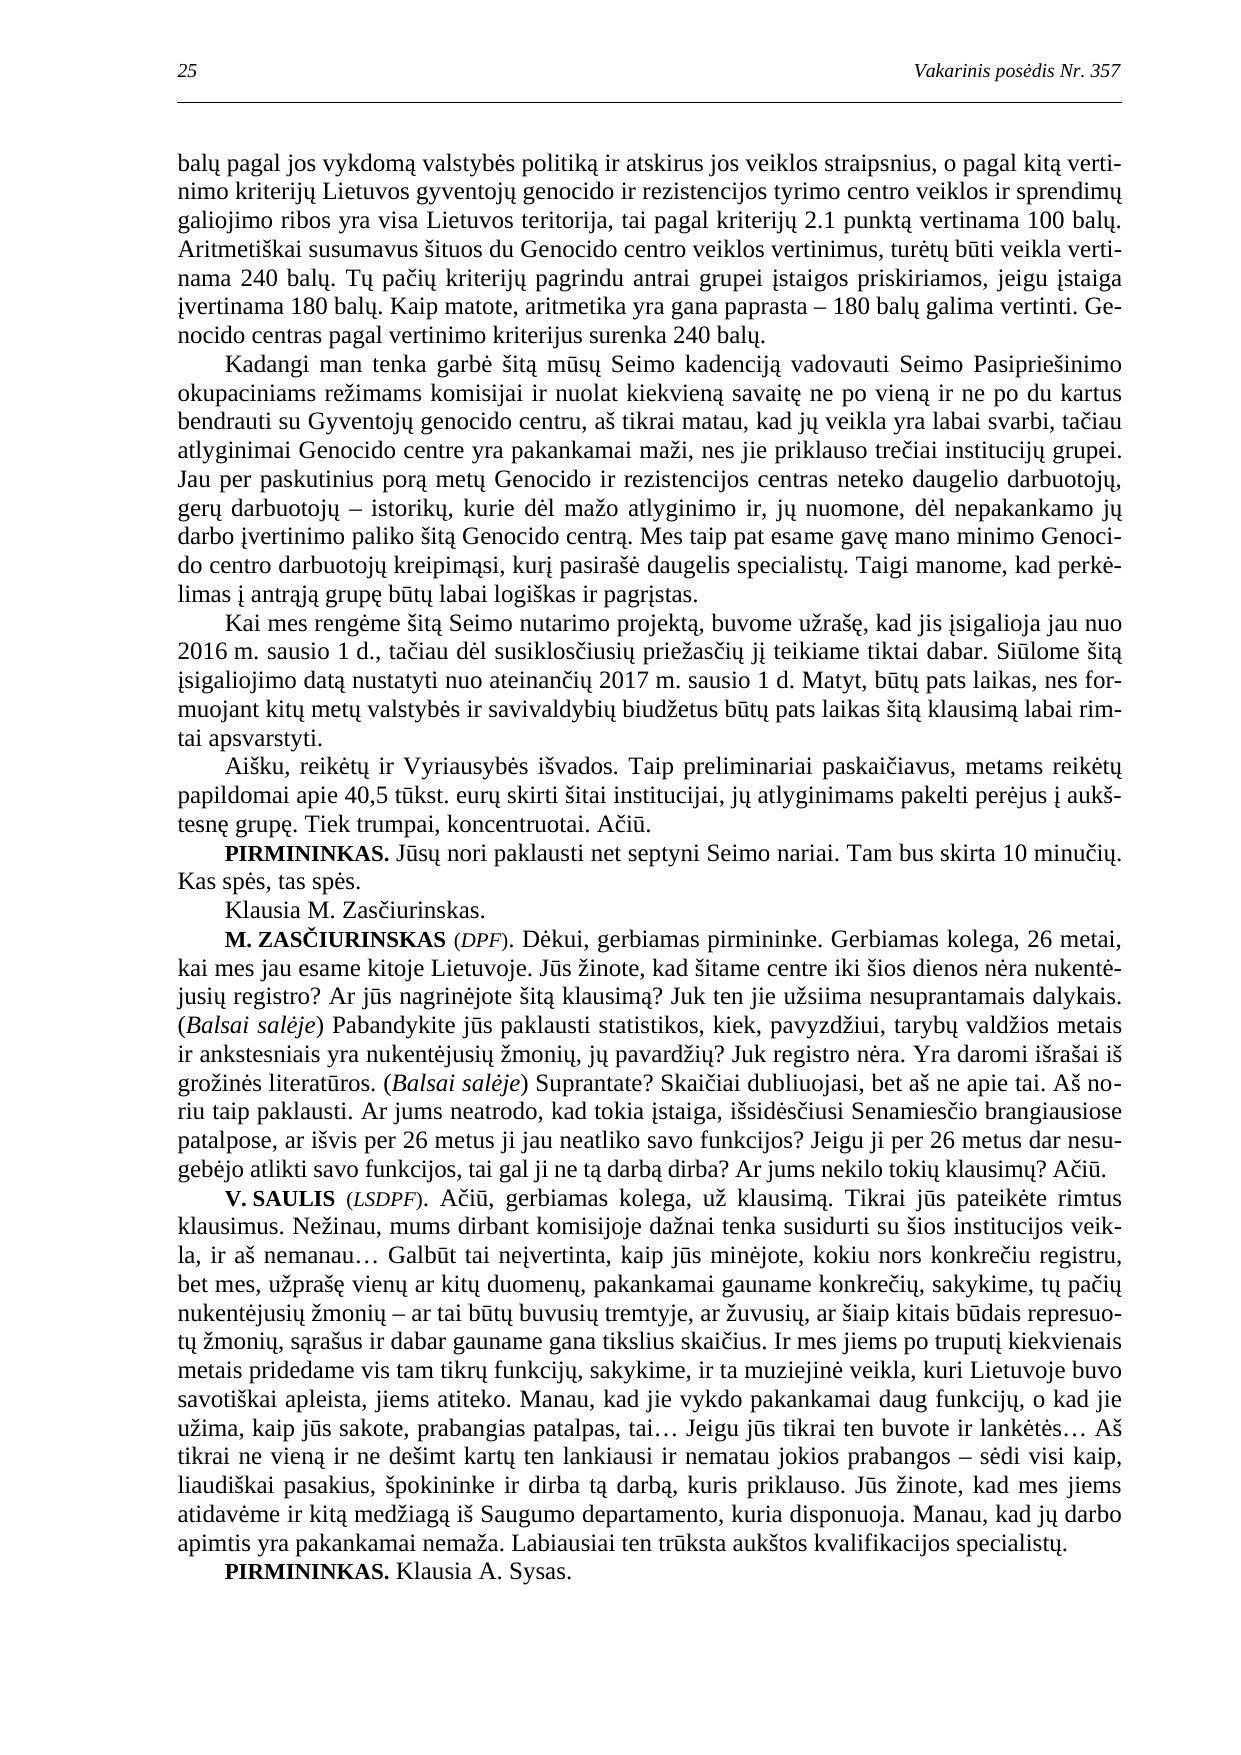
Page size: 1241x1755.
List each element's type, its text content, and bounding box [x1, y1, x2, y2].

text Aiš­ku, rei­kė­tų ir Vy­riau­sy­bės iš­va­dos. Taip pre­li­mi­na­riai pa­skai­čia­vus, me­tams rei­kė­tų pa­pil­do­mai apie 40,5 tūkst. eu­rų skir­ti ši­tai ins­ti­tu­ci­jai, jų at­ly­gi­ni­mams pa­kel­ti per­ėjus į aukš­tes­nę gru­pę. Tiek trum­pai, kon­cen­truo­tai. Ačiū. [177, 751, 1122, 838]
text Ka­dan­gi man ten­ka gar­bė ši­tą mū­sų Sei­mo ka­den­ci­ją va­do­vau­ti Sei­mo Pa­si­prie­ši­ni­mo oku­pa­ci­niams re­ži­mams ko­mi­si­jai ir nuo­lat kiek­vie­ną sa­vai­tę ne po vie­ną ir ne po du kar­tus ben­drau­ti su Gy­ven­to­jų ge­no­ci­do cen­tru, aš tik­rai ma­tau, kad jų veik­la yra la­bai svar­bi, ta­čiau at­ly­gi­ni­mai Ge­no­ci­do cen­tre yra pa­kan­ka­mai ma­ži, nes jie pri­klau­so tre­čiai ins­ti­tu­ci­jų gru­pei. Jau per pas­ku­ti­nius po­rą me­tų Ge­no­ci­do ir re­zis­ten­ci­jos cen­tras ne­te­ko dau­ge­lio dar­buo­to­jų, ge­rų dar­buo­to­jų – is­to­ri­kų, ku­rie dėl ma­žo at­ly­gi­ni­mo ir, jų nuo­mo­ne, dėl ne­pa­kan­ka­mo jų dar­bo įver­ti­ni­mo pa­li­ko ši­tą Ge­no­ci­do cen­trą. Mes taip pat esa­me ga­vę ma­no mi­ni­mo Ge­no­ci­do cen­tro dar­buo­to­jų krei­pi­mą­si, ku­rį pa­si­ra­šė dau­ge­lis spe­cia­lis­tų. Tai­gi ma­no­me, kad per­kė­li­mas į ant­rą­ją gru­pę bū­tų la­bai lo­giš­kas ir pa­grįs­tas. [177, 349, 1122, 608]
text Kai mes ren­gė­me ši­tą Sei­mo nu­ta­ri­mo pro­jek­tą, bu­vo­me už­ra­šę, kad jis įsi­ga­lio­ja jau nuo 2016 m. sau­sio 1 d., ta­čiau dėl su­si­klos­čiu­sių prie­žas­čių jį tei­kia­me tik­tai da­bar. Siū­lo­me ši­tą įsi­ga­lio­ji­mo da­tą nu­sta­ty­ti nuo at­ei­nan­čių 2017 m. sau­sio 1 d. Ma­tyt, bū­tų pats lai­kas, nes for­muo­jant ki­tų me­tų vals­ty­bės ir sa­vi­val­dy­bių biu­dže­tus bū­tų pats lai­kas ši­tą klau­si­mą la­bai rim­tai ap­svars­ty­ti. [177, 608, 1122, 751]
text ba­lų pa­gal jos vyk­do­mą vals­ty­bės po­li­ti­ką ir at­ski­rus jos veik­los straips­nius, o pa­gal ki­tą ver­ti­ni­mo kri­te­ri­jų Lie­tu­vos gy­ven­to­jų ge­no­ci­do ir re­zis­ten­ci­jos ty­ri­mo cen­tro veik­los ir spren­di­mų ga­lio­ji­mo ri­bos yra vi­sa Lie­tu­vos te­ri­to­ri­ja, tai pa­gal kri­te­ri­jų 2.1 punk­tą ver­ti­na­ma 100 ba­lų. Arit­me­tiš­kai su­su­ma­vus ši­tuos du Ge­no­ci­do cen­tro veik­los ver­ti­ni­mus, tu­rė­tų bū­ti veik­la ver­ti­na­ma 240 ba­lų. Tų pa­čių kri­te­ri­jų pa­grin­du ant­rai gru­pei įstai­gos pri­ski­ria­mos, jei­gu įstai­ga įver­ti­na­ma 180 ba­lų. Kaip ma­to­te, arit­me­ti­ka yra ga­na pa­pras­ta – 180 ba­lų ga­li­ma ver­tin­ti. Ge­no­ci­do cen­tras pa­gal ver­ti­ni­mo kri­te­ri­jus su­ren­ka 240 ba­lų. [177, 148, 1122, 349]
text M. ZASČIURINSKAS (DPF). Dė­kui, ger­bia­mas pir­mi­nin­ke. Ger­bia­mas ko­le­ga, 26 me­tai, kai mes jau esa­me ki­to­je Lie­tu­vo­je. Jūs ži­no­te, kad ši­ta­me cen­tre iki šios die­nos nė­ra nu­ken­tė­ju­sių re­gist­ro? Ar jūs nag­ri­nė­jo­te ši­tą klau­si­mą? Juk ten jie už­si­i­ma ne­su­pran­ta­mais da­ly­kais. (Bal­sai sa­lė­je) Pa­ban­dy­ki­te jūs pa­klaus­ti sta­tis­ti­kos, kiek, pa­vyz­džiui, ta­ry­bų val­džios me­tais ir anks­tes­niais yra nu­ken­tė­ju­sių žmo­nių, jų pa­var­džių? Juk re­gist­ro nė­ra. Yra da­ro­mi iš­ra­šai iš gro­ži­nės li­te­ra­tū­ros. (Bal­sai sa­lė­je) Su­pran­ta­te? Skai­čiai dub­liuo­ja­si, bet aš ne apie tai. Aš no­riu taip pa­klaus­ti. Ar jums ne­at­ro­do, kad to­kia įstai­ga, iš­si­dės­čiu­si Se­na­mies­čio bran­giau­sio­se pa­tal­po­se, ar iš­vis per 26 me­tus ji jau ne­at­li­ko sa­vo funk­ci­jos? Jei­gu ji per 26 me­tus dar ne­su­ge­bė­jo at­lik­ti sa­vo funk­ci­jos, tai gal ji ne tą dar­bą dir­ba? Ar jums ne­ki­lo to­kių klau­si­mų? Ačiū. [177, 924, 1122, 1183]
text V. SAULIS (LSDPF). Ačiū, ger­bia­mas ko­le­ga, už klau­si­mą. Tik­rai jūs pa­tei­kė­te rim­tus klau­si­mus. Ne­ži­nau, mums dir­bant ko­mi­si­jo­je daž­nai ten­ka su­si­dur­ti su šios ins­ti­tu­ci­jos veik­la, ir aš ne­ma­nau… Gal­būt tai ne­įver­tin­ta, kaip jūs mi­nė­jo­te, ko­kiu nors kon­kre­čiu re­gist­ru, bet mes, už­pra­šę vie­nų ar ki­tų duo­me­nų, pa­kan­ka­mai gau­na­me kon­kre­čių, sa­ky­ki­me, tų pa­čių nu­ken­tė­ju­sių žmo­nių – ar tai bū­tų bu­vu­sių trem­ty­je, ar žu­vu­sių, ar šiaip ki­tais bū­dais rep­re­suo­tų žmo­nių, są­ra­šus ir da­bar gau­na­me ga­na tiks­lius skai­čius. Ir mes jiems po tru­pu­tį kiek­vie­nais me­tais pri­de­da­me vis tam tik­rų funk­ci­jų, sa­ky­ki­me, ir ta mu­zie­ji­nė veik­la, ku­ri Lie­tu­vo­je bu­vo sa­vo­tiš­kai ap­leis­ta, jiems ati­te­ko. Ma­nau, kad jie vyk­do pa­kan­ka­mai daug funk­ci­jų, o kad jie už­ima, kaip jūs sa­ko­te, pra­ban­gias pa­tal­pas, tai… Jei­gu jūs tik­rai ten bu­vo­te ir lan­kė­tės… Aš tik­rai ne vie­ną ir ne de­šimt kar­tų ten lan­kiau­si ir ne­ma­tau jo­kios pra­ban­gos – sė­di vi­si kaip, liau­diš­kai pa­sa­kius, špo­ki­nin­ke ir dir­ba tą dar­bą, ku­ris pri­klau­so. Jūs ži­no­te, kad mes jiems ati­da­vė­me ir ki­tą me­džia­gą iš Sau­gu­mo de­par­ta­men­to, ku­ria dis­po­nuo­ja. Ma­nau, kad jų dar­bo ap­im­tis yra pa­kan­ka­mai ne­ma­ža. La­biau­siai ten trūks­ta aukš­tos kva­li­fi­ka­ci­jos spe­cia­lis­tų. [177, 1183, 1122, 1556]
text PIRMININKAS. Jū­sų no­ri pa­klaus­ti net sep­ty­ni Sei­mo na­riai. Tam bus skir­ta 10 mi­nu­čių. Kas spės, tas spės. [177, 838, 1122, 895]
text PIRMININKAS. Klau­sia A. Sy­sas. [177, 1556, 1122, 1585]
text Klau­sia M. Zas­čiu­rins­kas. [177, 895, 1122, 924]
